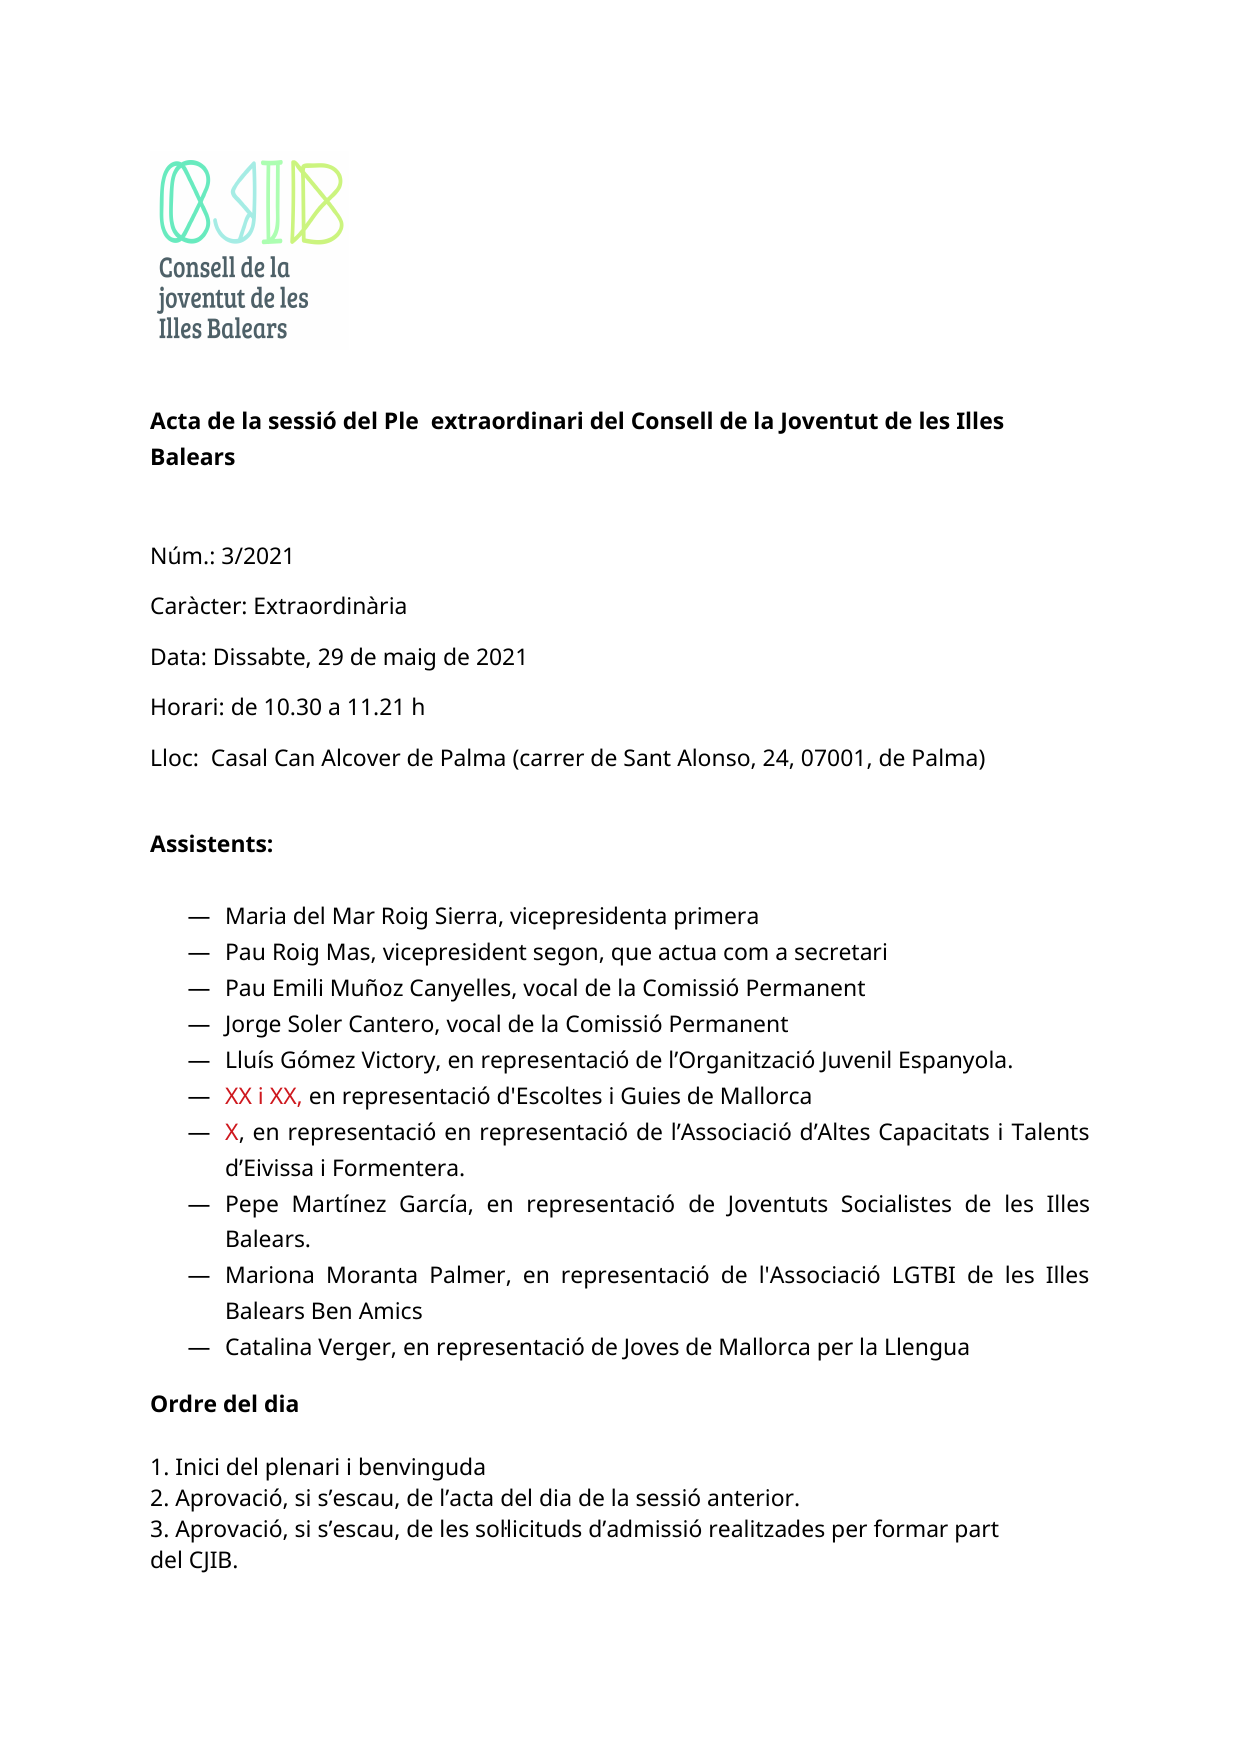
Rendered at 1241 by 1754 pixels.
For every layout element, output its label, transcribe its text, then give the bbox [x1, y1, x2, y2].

picture [150, 151, 349, 349]
list Horari: de 10.30 a 11.21 h [150, 691, 1090, 722]
list Data: Dissabte, 29 de maig de 2021 [150, 641, 1090, 672]
list Lloc: Casal Can Alcover de Palma (carrer de Sant Alonso, 24, 07001, de Palma) [150, 742, 1090, 773]
list Mariona Moranta Palmer, en representació de l'Associació LGTBI de les Illes Balears Ben Amics [187, 1259, 1090, 1327]
text del CJIB. [150, 1544, 1090, 1576]
list Núm.: 3/2021 [150, 539, 1090, 571]
list XX i XX, en representació d'Escoltes i Guies de Mallorca [187, 1080, 1090, 1111]
list Lluís Gómez Victory, en representació de l’Organització Juvenil Espanyola. [187, 1044, 1090, 1075]
text 2. Aprovació, si s’escau, de l’acta del dia de la sessió anterior. [150, 1482, 1090, 1513]
text 1. Inici del plenari i benvinguda [150, 1451, 1090, 1482]
list X, en representació en representació de l’Associació d’Altes Capacitats i Talents d’Eivissa i Formentera. [187, 1116, 1090, 1183]
subtitle Acta de la sessió del Ple extraordinari del Consell de la Joventut de les Illes Balears [150, 405, 1090, 472]
text 3. Aprovació, si s’escau, de les sol·licituds d’admissió realitzades per formar part [150, 1513, 1090, 1544]
text Assistents: [150, 828, 1090, 859]
list Caràcter: Extraordinària [150, 590, 1090, 621]
list Maria del Mar Roig Sierra, vicepresidenta primera [187, 900, 1090, 931]
text Ordre del dia [150, 1388, 1090, 1419]
list Pau Emili Muñoz Canyelles, vocal de la Comissió Permanent [187, 972, 1090, 1003]
list Catalina Verger, en representació de Joves de Mallorca per la Llengua [187, 1331, 1090, 1362]
list Jorge Soler Cantero, vocal de la Comissió Permanent [187, 1008, 1090, 1039]
list Pepe Martínez García, en representació de Joventuts Socialistes de les Illes Balears. [187, 1187, 1090, 1255]
list Pau Roig Mas, vicepresident segon, que actua com a secretari [187, 936, 1090, 967]
